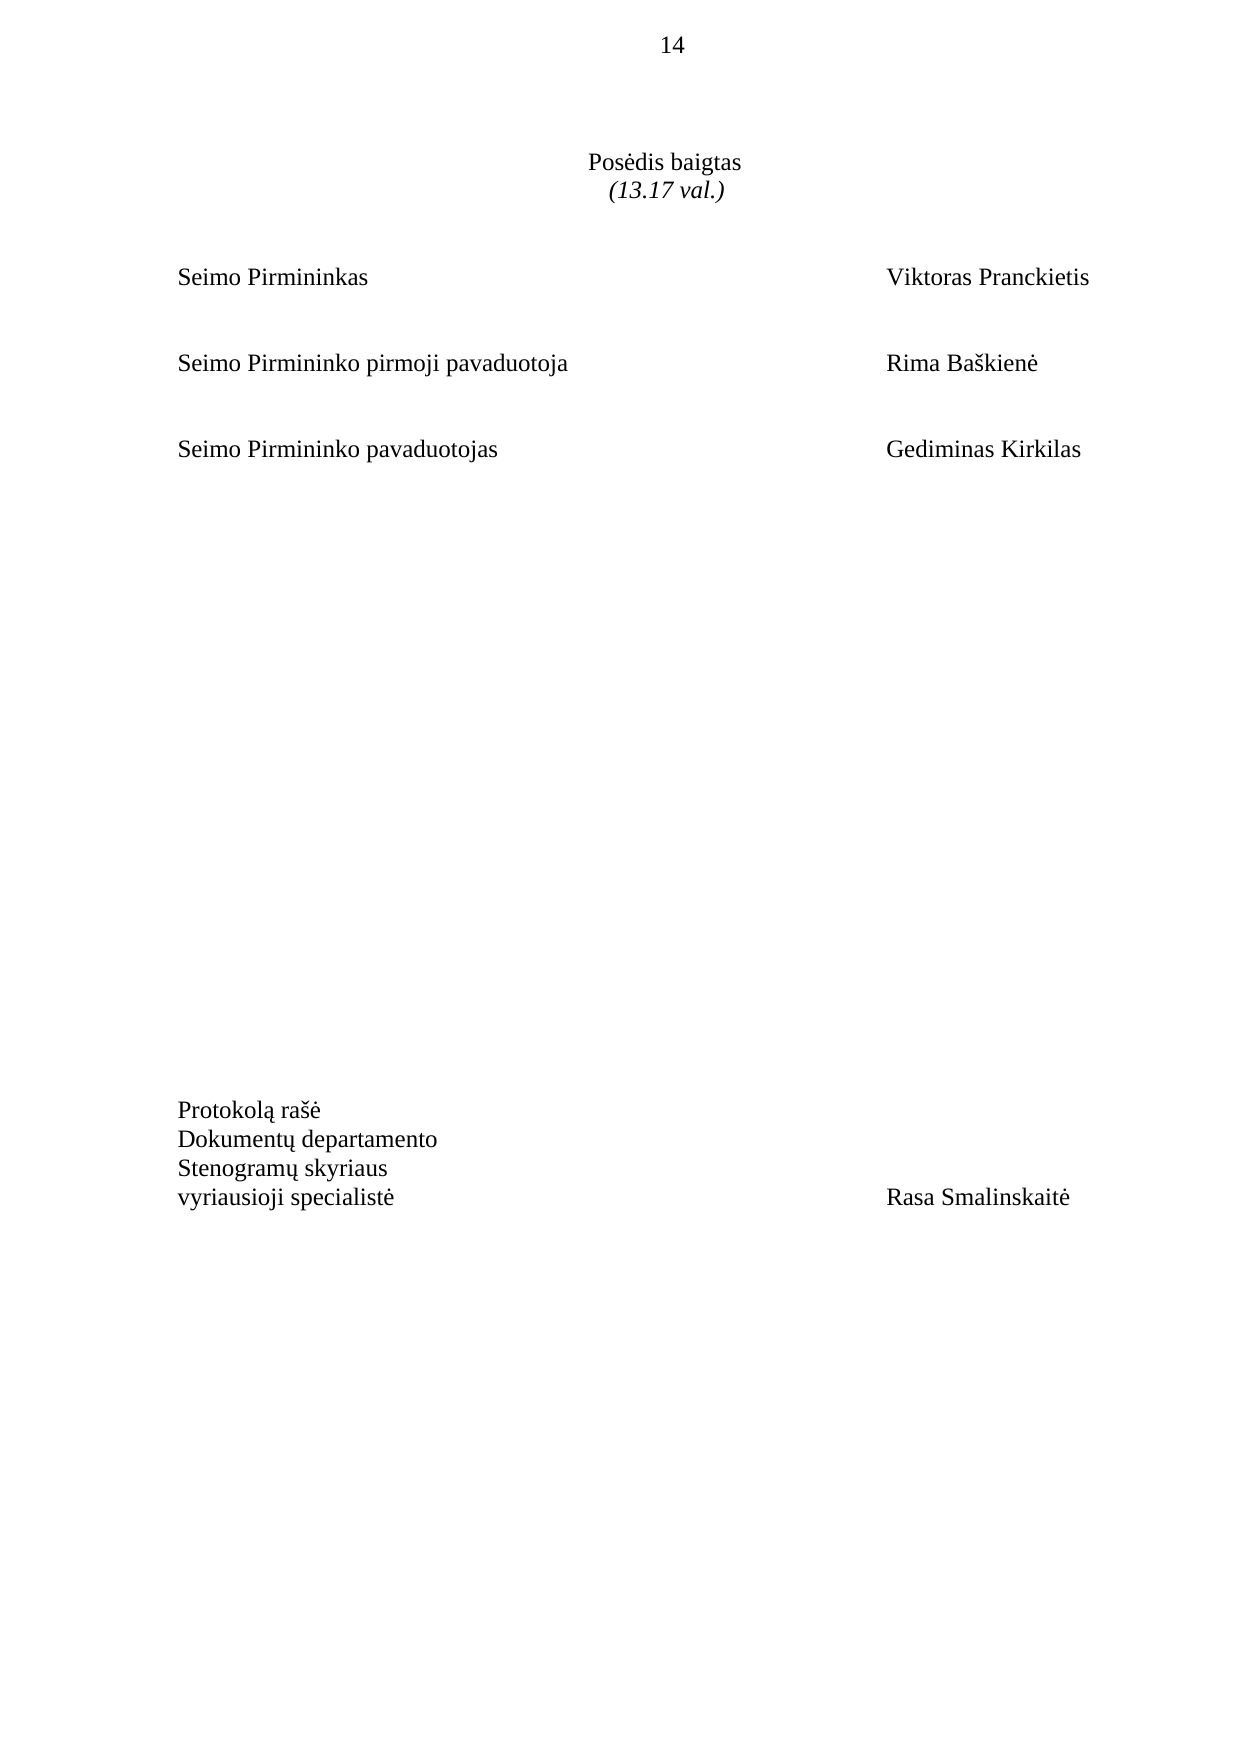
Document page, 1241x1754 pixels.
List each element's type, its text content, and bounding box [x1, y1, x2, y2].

text (13.17 val.) [177, 176, 1152, 204]
text Dokumentų departamento [177, 1124, 1152, 1153]
text Seimo Pirmininko pirmoji pavaduotoja Rima Baškienė [177, 348, 1152, 377]
text Posėdis baigtas [177, 147, 1152, 176]
text Stenogramų skyriaus [177, 1153, 1152, 1182]
text vyriausioji specialistė Rasa Smalinskaitė [177, 1182, 1152, 1211]
text Seimo Pirmininko pavaduotojas Gediminas Kirkilas [177, 434, 1152, 463]
text Protokolą rašė [177, 1096, 1152, 1124]
text Seimo Pirmininkas Viktoras Pranckietis [177, 262, 1152, 291]
